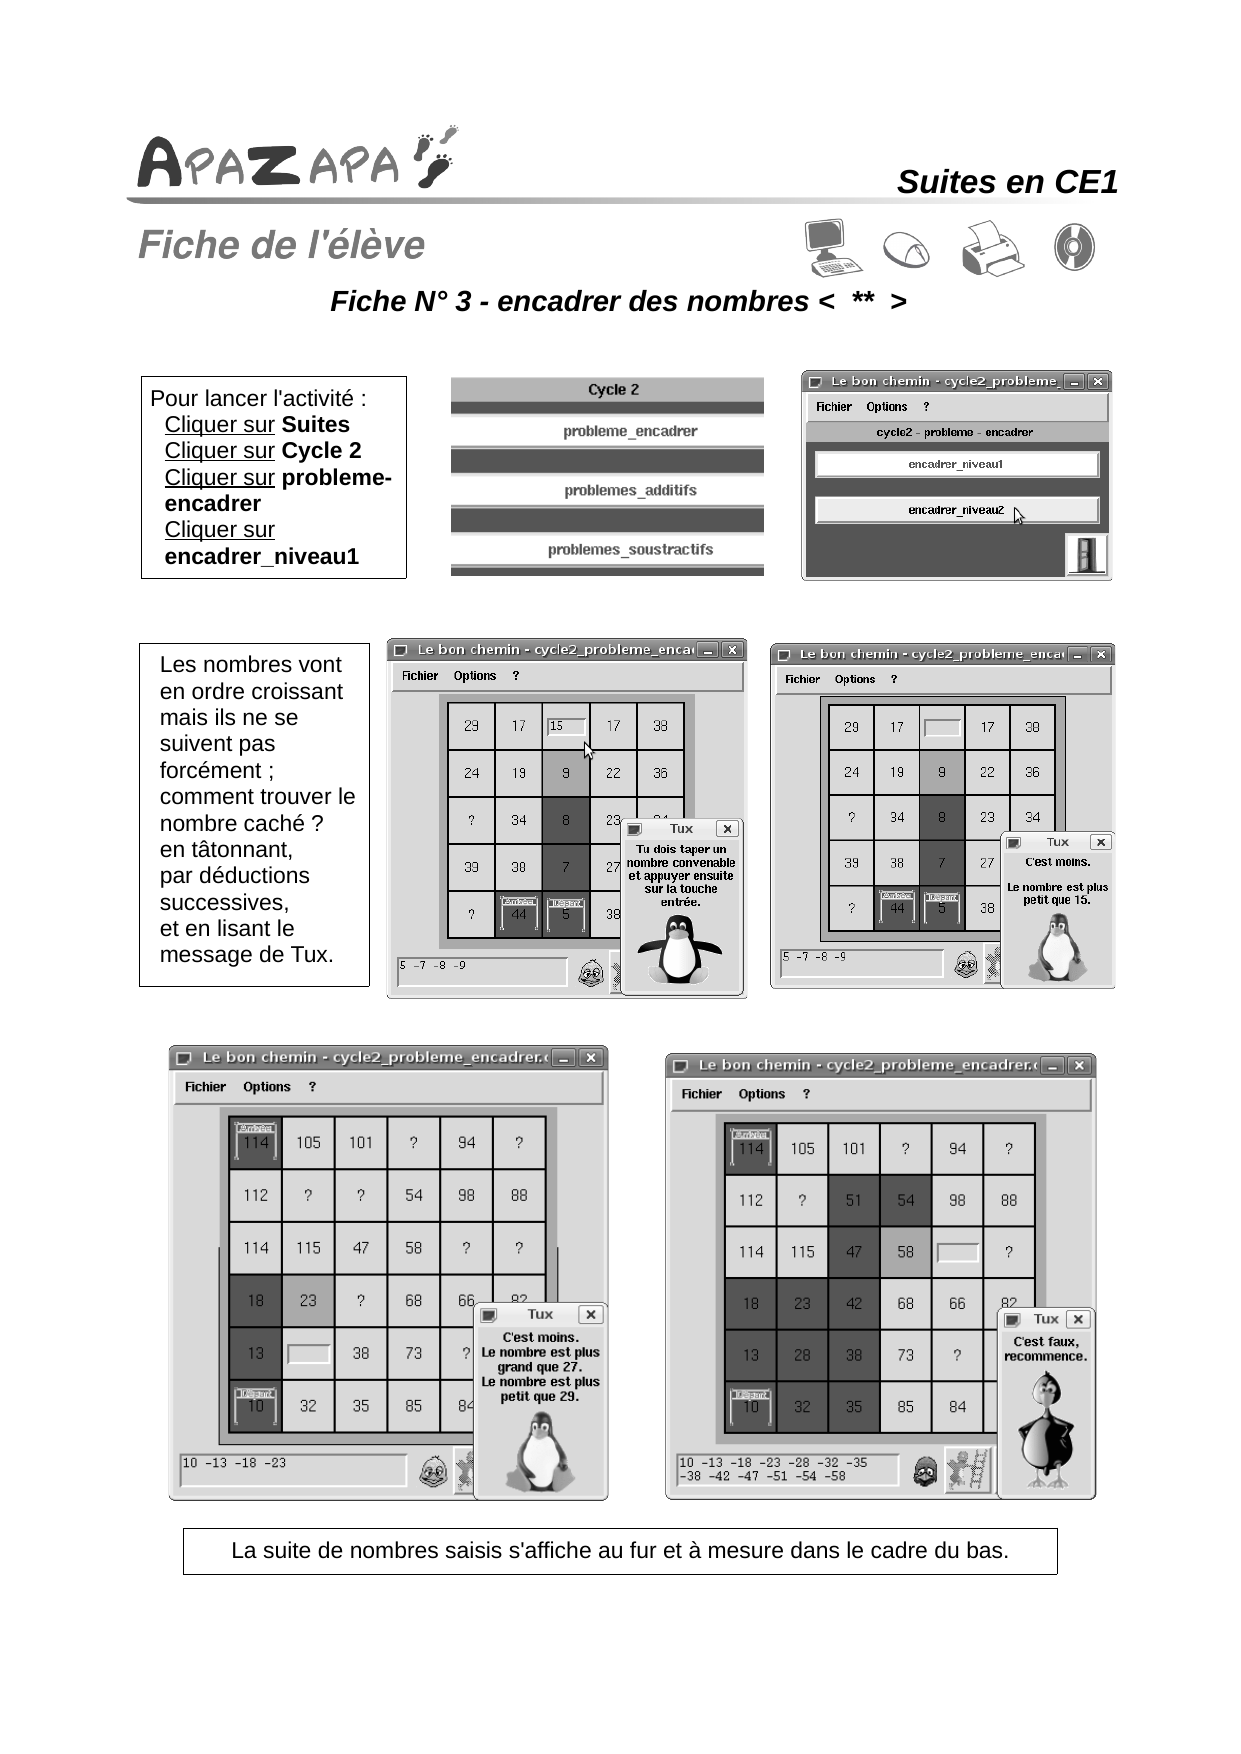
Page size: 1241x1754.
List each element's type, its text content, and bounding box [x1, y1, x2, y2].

text Cliquer sur probleme-encadrer [164, 464, 397, 516]
text et en lisant le message de Tux. [159, 915, 359, 968]
picture [665, 1053, 1097, 1500]
text La suite de nombres saisis s'affiche au fur et à mesure dans le cadre du bas. [192, 1537, 1048, 1563]
picture [168, 1045, 609, 1501]
picture [118, 118, 1123, 284]
picture [770, 643, 1116, 989]
text par déductions successives, [159, 862, 359, 915]
subtitle Fiche N° 3 - encadrer des nombres < ** > [118, 284, 1122, 317]
text Pour lancer l'activité : [150, 385, 397, 411]
text Cliquer sur Suites [164, 411, 397, 437]
text Cliquer sur Cycle 2 [164, 437, 397, 464]
text Les nombres vont en ordre croissant mais ils ne se suivent pas forcément ; comment trouver le nombre caché ? [159, 651, 359, 836]
picture [801, 370, 1113, 581]
picture [386, 638, 748, 999]
text en tâtonnant, [159, 836, 359, 862]
picture [451, 377, 764, 576]
text Cliquer sur encadrer_niveau1 [164, 516, 397, 569]
